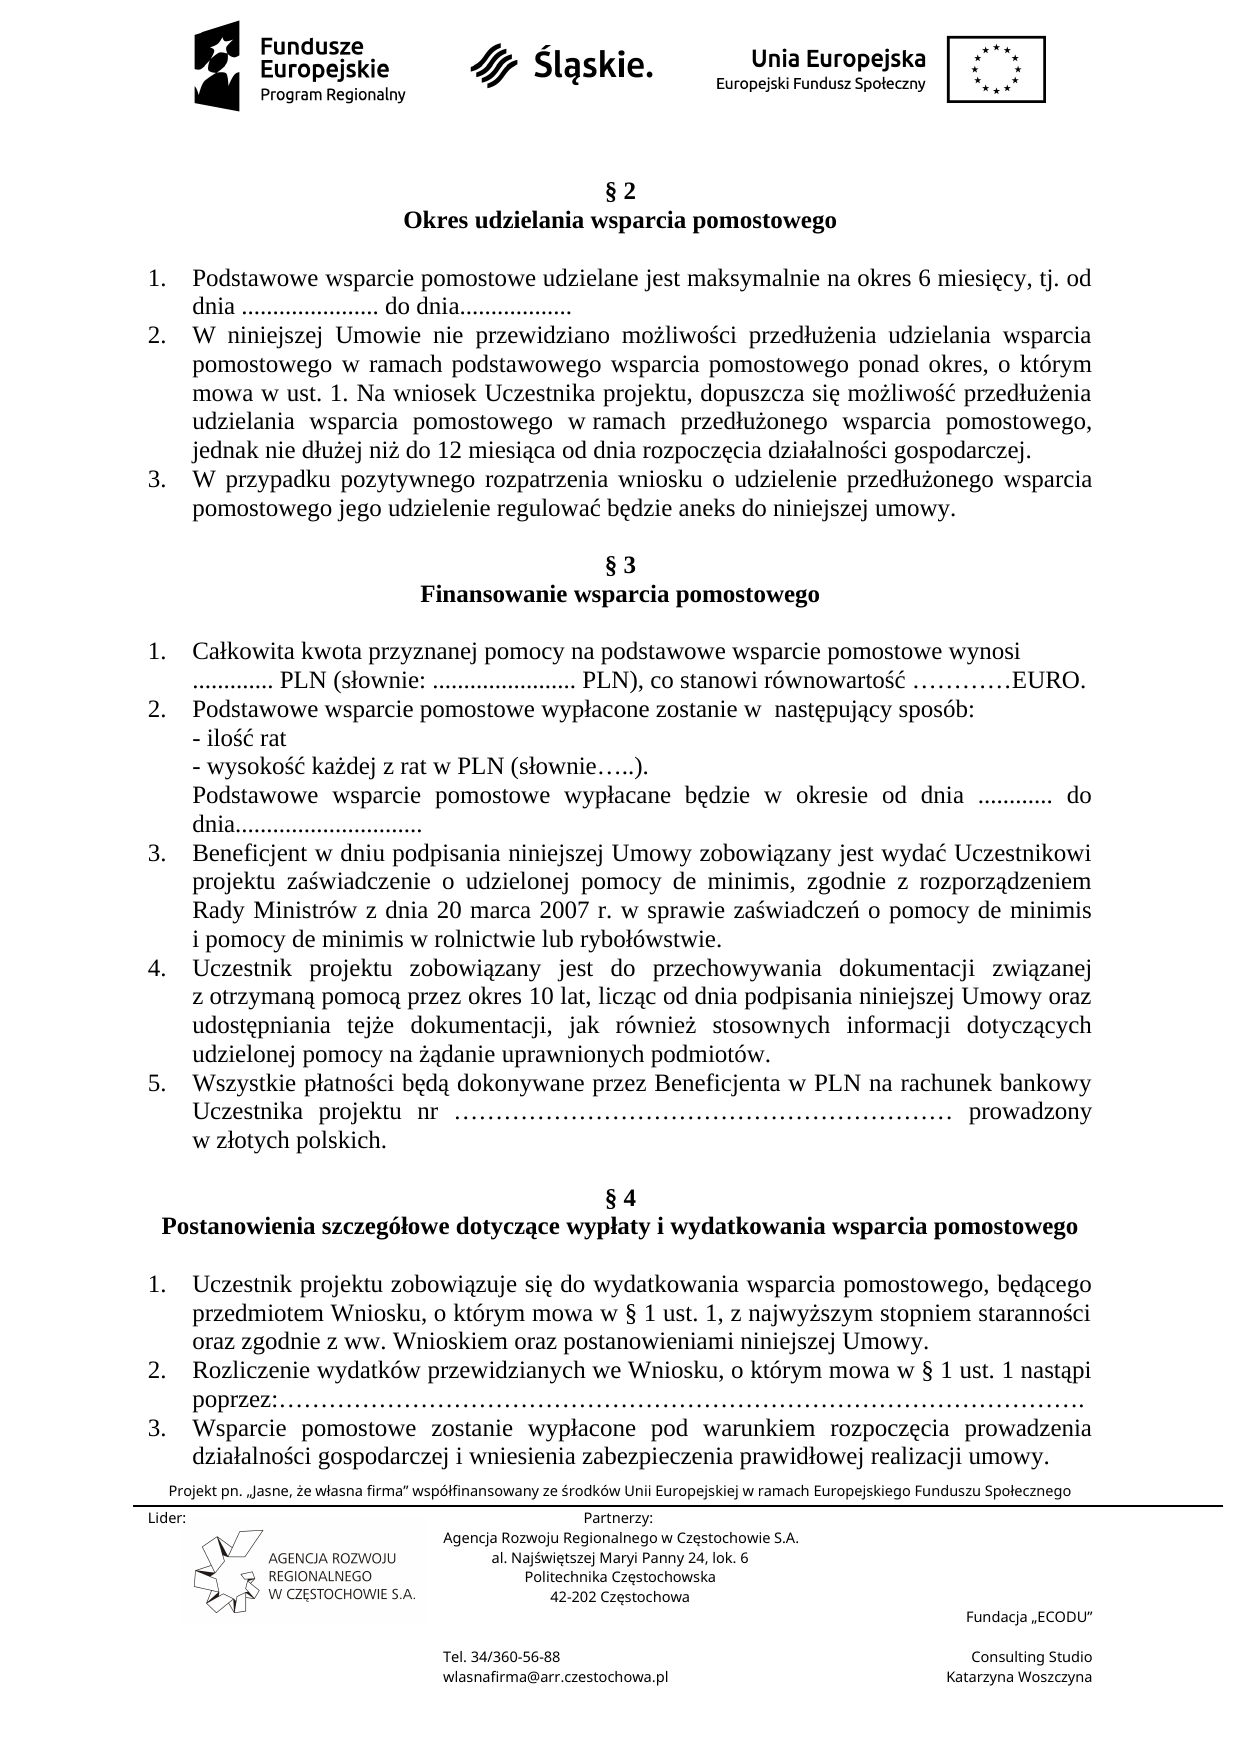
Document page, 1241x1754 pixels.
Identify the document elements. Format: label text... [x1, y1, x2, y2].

text - wysokość każdej z rat w PLN (słownie…..). [192, 751, 1093, 780]
text Postanowienia szczegółowe dotyczące wypłaty i wydatkowania wsparcia pomostowego [148, 1211, 1093, 1240]
text 2. Rozliczenie wydatków przewidzianych we Wniosku, o którym mowa w § 1 ust. 1 nastąpi poprzez:……………………………………………………………………………………. [148, 1355, 1093, 1413]
text - ilość rat [192, 723, 1093, 751]
text 3. Beneficjent w dniu podpisania niniejszej Umowy zobowiązany jest wydać Uczestnikowi projektu zaświadczenie o udzielonej pomocy de minimis, zgodnie z rozporządzeniem Rady Ministrów z dnia 20 marca 2007 r. w sprawie zaświadczeń o pomocy de minimis i pomocy de minimis w rolnictwie lub rybołówstwie. [148, 838, 1093, 953]
text 3. W przypadku pozytywnego rozpatrzenia wniosku o udzielenie przedłużonego wsparcia pomostowego jego udzielenie regulować będzie aneks do niniejszej umowy. [148, 464, 1093, 521]
text Finansowanie wsparcia pomostowego [148, 579, 1093, 608]
text 2. Podstawowe wsparcie pomostowe wypłacone zostanie w następujący sposób: [148, 694, 1093, 723]
text § 4 [148, 1183, 1093, 1211]
text Podstawowe wsparcie pomostowe wypłacane będzie w okresie od dnia ............ do dnia.............................. [192, 780, 1093, 838]
text 2. W niniejszej Umowie nie przewidziano możliwości przedłużenia udzielania wsparcia pomostowego w ramach podstawowego wsparcia pomostowego ponad okres, o którym mowa w ust. 1. Na wniosek Uczestnika projektu, dopuszcza się możliwość przedłużenia udzielania wsparcia pomostowego w ramach przedłużonego wsparcia pomostowego, jednak nie dłużej niż do 12 miesiąca od dnia rozpoczęcia działalności gospodarczej. [148, 320, 1093, 464]
text § 3 [148, 550, 1093, 579]
text ............. PLN (słownie: ....................... PLN), co stanowi równowartość …………EURO. [192, 665, 1093, 694]
text Okres udzielania wsparcia pomostowego [148, 205, 1093, 234]
text 1. Całkowita kwota przyznanej pomocy na podstawowe wsparcie pomostowe wynosi [148, 636, 1093, 665]
text 1. Podstawowe wsparcie pomostowe udzielane jest maksymalnie na okres 6 miesięcy, tj. od dnia ...................... do dnia.................. [148, 263, 1093, 320]
text 1. Uczestnik projektu zobowiązuje się do wydatkowania wsparcia pomostowego, będącego przedmiotem Wniosku, o którym mowa w § 1 ust. 1, z najwyższym stopniem staranności oraz zgodnie z ww. Wnioskiem oraz postanowieniami niniejszej Umowy. [148, 1269, 1093, 1355]
text 4. Uczestnik projektu zobowiązany jest do przechowywania dokumentacji związanej z otrzymaną pomocą przez okres 10 lat, licząc od dnia podpisania niniejszej Umowy oraz udostępniania tejże dokumentacji, jak również stosownych informacji dotyczących udzielonej pomocy na żądanie uprawnionych podmiotów. [148, 953, 1093, 1068]
text 3. Wsparcie pomostowe zostanie wypłacone pod warunkiem rozpoczęcia prowadzenia działalności gospodarczej i wniesienia zabezpieczenia prawidłowej realizacji umowy. [148, 1413, 1093, 1470]
text 5. Wszystkie płatności będą dokonywane przez Beneficjenta w PLN na rachunek bankowy Uczestnika projektu nr …………………………………………………… prowadzony w złotych polskich. [148, 1068, 1093, 1154]
text § 2 [148, 176, 1093, 205]
